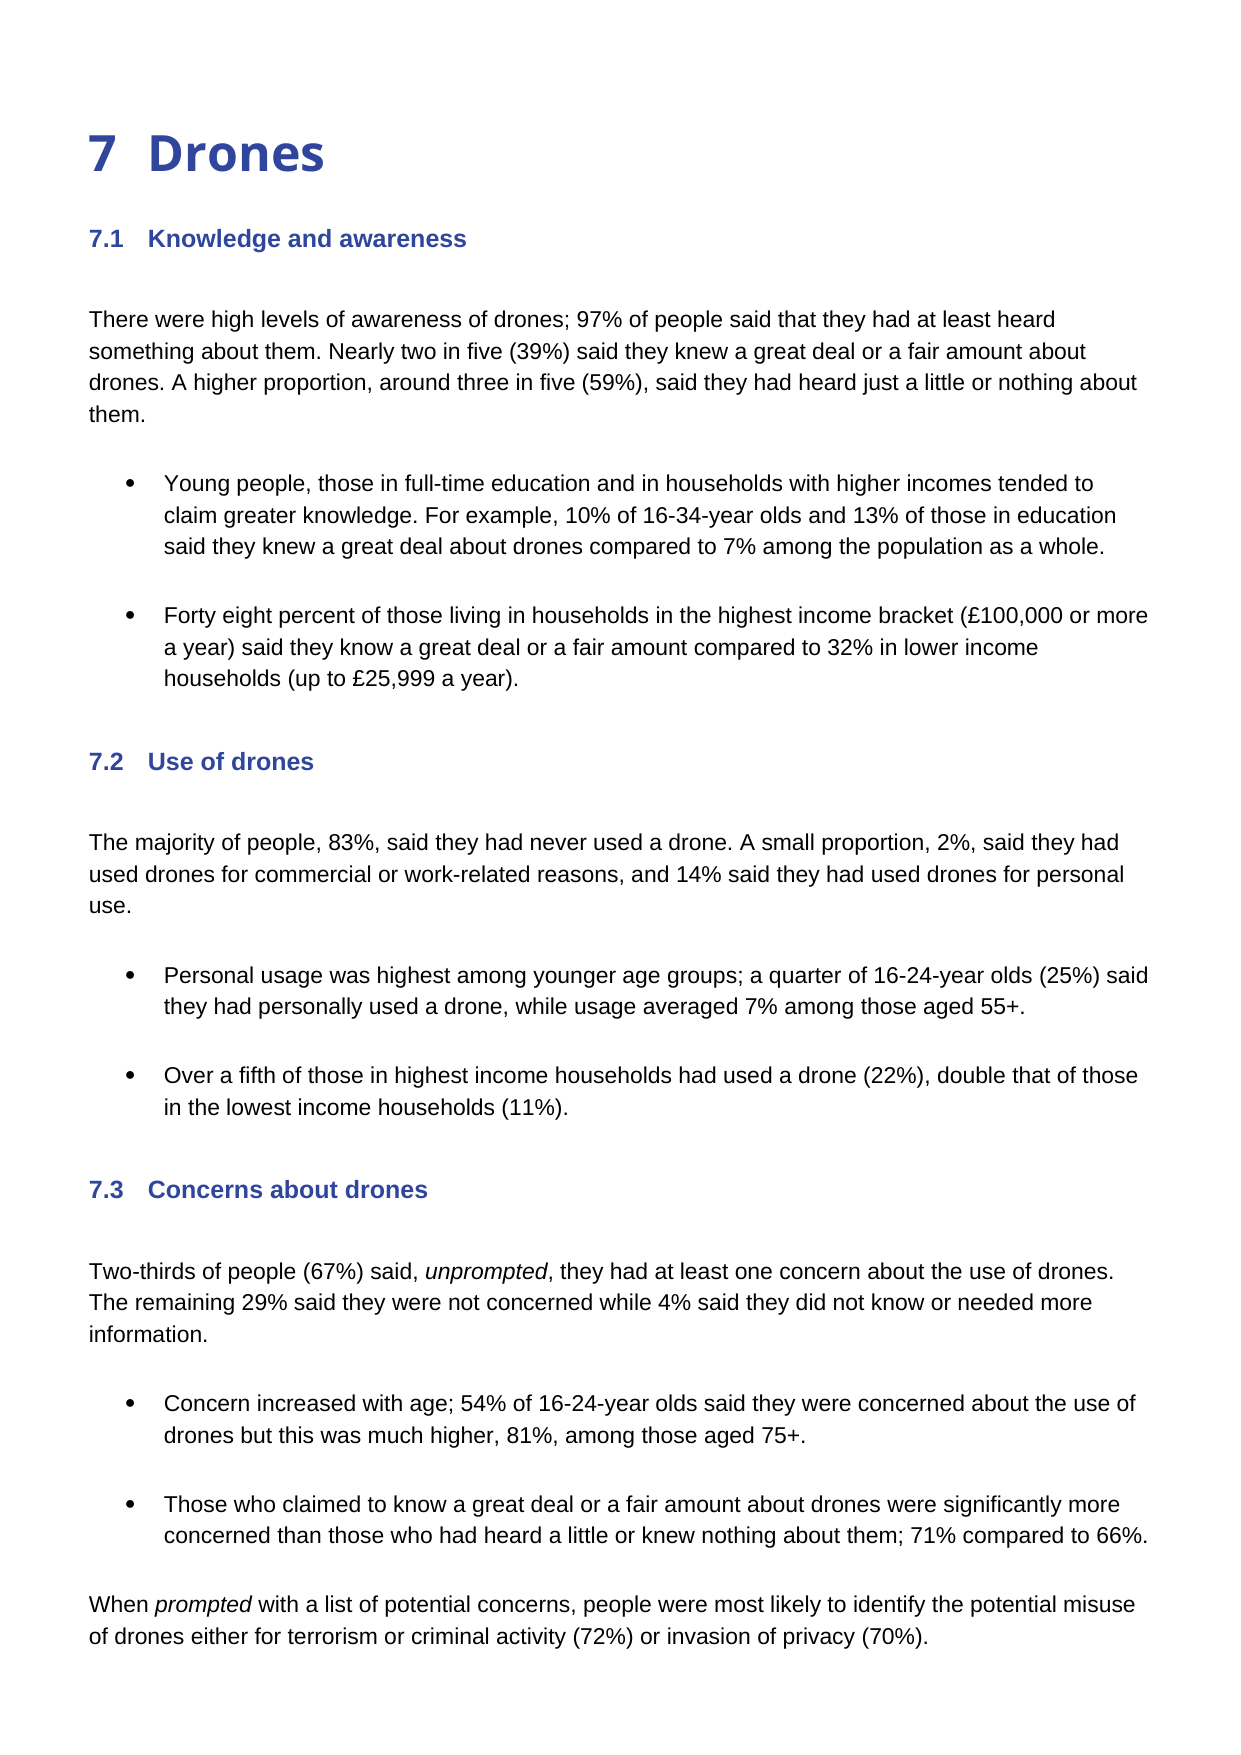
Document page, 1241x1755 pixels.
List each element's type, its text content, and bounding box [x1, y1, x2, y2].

text When prompted with a list of potential concerns, people were most likely to identify the potential misuse of drones either for terrorism or criminal activity (72%) or invasion of privacy (70%). [89, 1591, 1152, 1649]
list Forty eight percent of those living in households in the highest income bracket (£100,000 or more a year) said they know a great deal or a fair amount compared to 32% in lower income households (up to £25,999 a year). [126, 602, 1152, 692]
subtitle Concerns about drones [89, 1175, 1152, 1233]
list Young people, those in full-time education and in households with higher incomes tended to claim greater knowledge. For example, 10% of 16-34-year olds and 13% of those in education said they knew a great deal about drones compared to 7% among the population as a whole. [126, 470, 1152, 559]
subtitle Drones [89, 118, 1152, 186]
list Concern increased with age; 54% of 16-24-year olds said they were concerned about the use of drones but this was much higher, 81%, among those aged 75+. [126, 1390, 1152, 1448]
text Two-thirds of people (67%) said, unprompted, they had at least one concern about the use of drones. The remaining 29% said they were not concerned while 4% said they did not know or needed more information. [89, 1258, 1152, 1347]
list Personal usage was highest among younger age groups; a quarter of 16-24-year olds (25%) said they had personally used a drone, while usage averaged 7% among those aged 55+. [126, 962, 1152, 1019]
list Those who claimed to know a great deal or a fair amount about drones were significantly more concerned than those who had heard a little or knew nothing about them; 71% compared to 66%. [126, 1491, 1152, 1548]
subtitle Knowledge and awareness [89, 224, 1152, 281]
list Over a fifth of those in highest income households had used a drone (22%), double that of those in the lowest income households (11%). [126, 1062, 1152, 1120]
subtitle Use of drones [89, 747, 1152, 804]
text There were high levels of awareness of drones; 97% of people said that they had at least heard something about them. Nearly two in five (39%) said they knew a great deal or a fair amount about drones. A higher proportion, around three in five (59%), said they had heard just a little or nothing about them. [89, 306, 1152, 427]
text The majority of people, 83%, said they had never used a drone. A small proportion, 2%, said they had used drones for commercial or work-related reasons, and 14% said they had used drones for personal use. [89, 829, 1152, 919]
